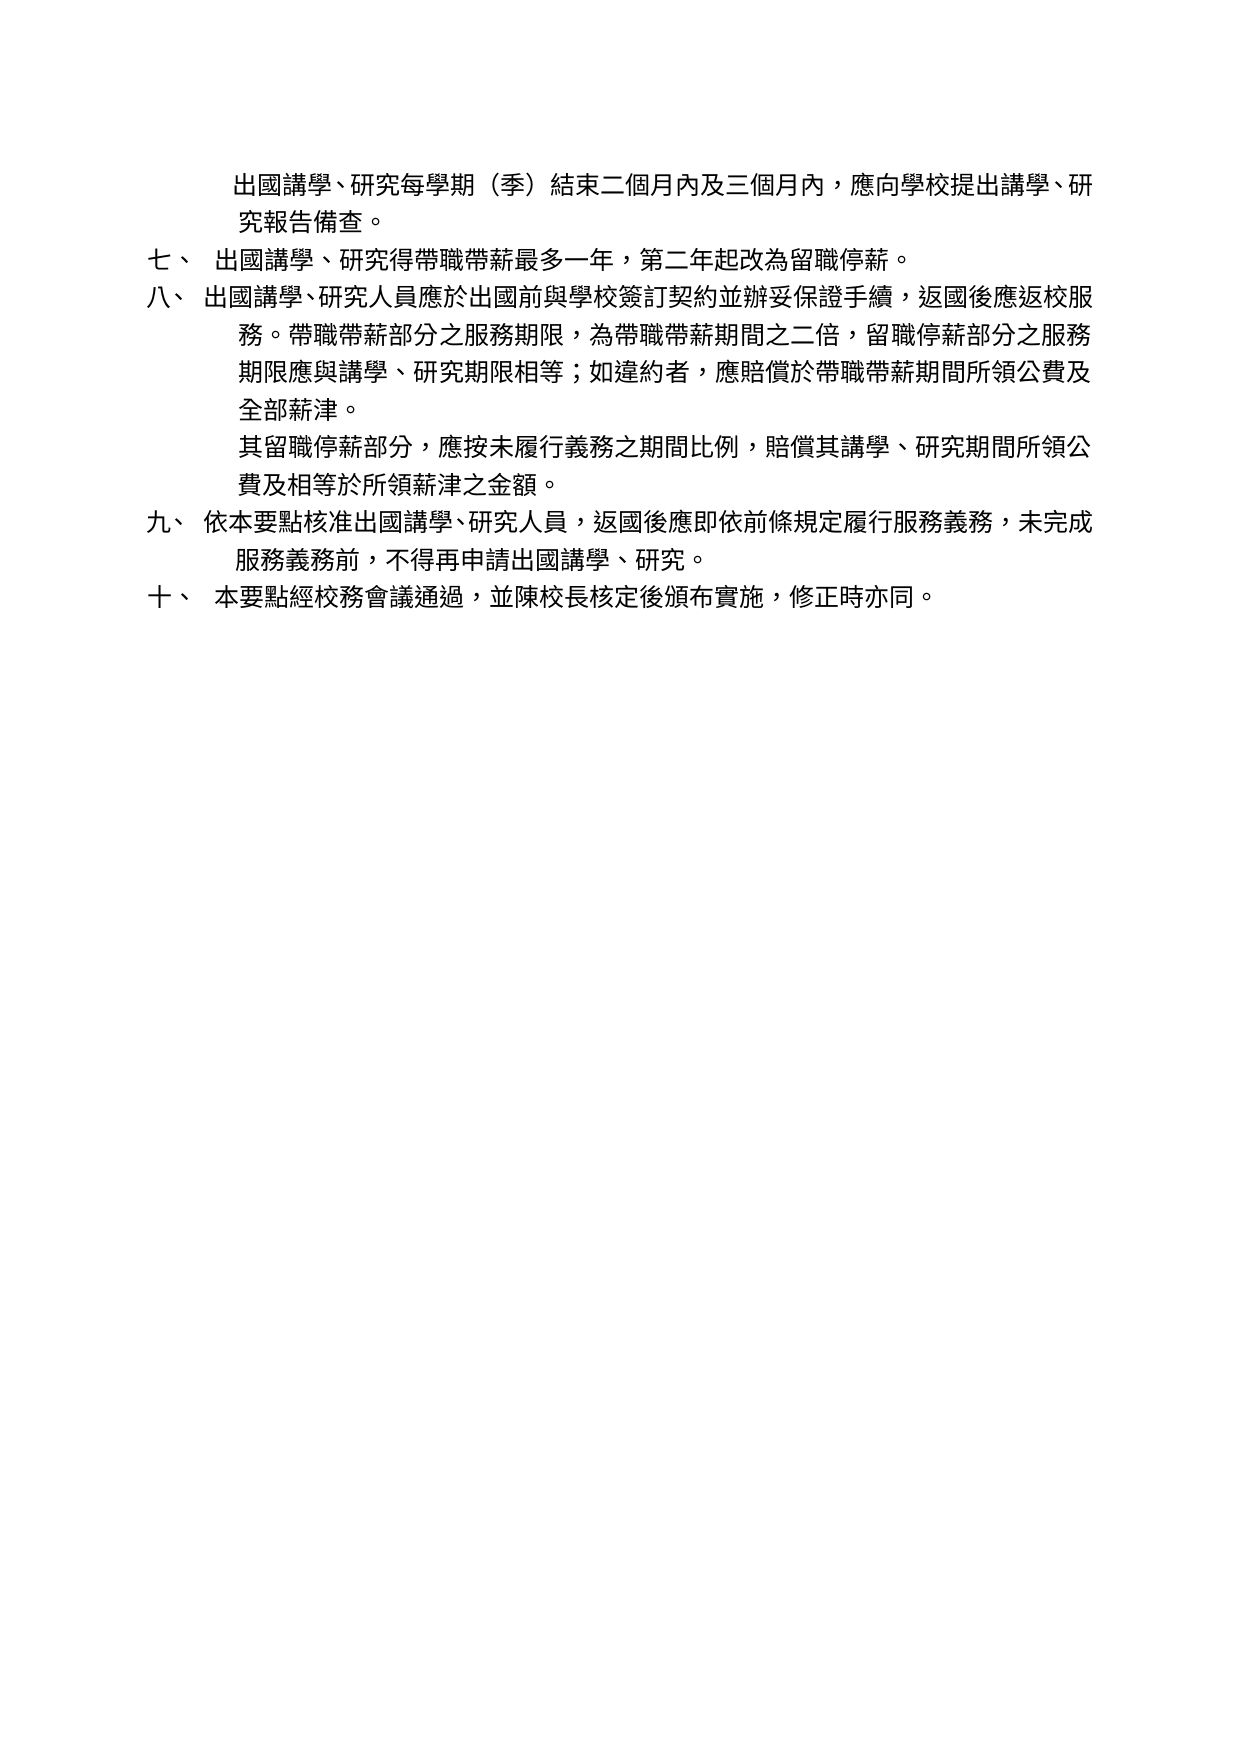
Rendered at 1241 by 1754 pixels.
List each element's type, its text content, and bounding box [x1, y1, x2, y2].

text 九、 依本要點核准出國講學、研究人員，返國後應即依前條規定履行服務義務，未完成服務義務前，不得再申請出國講學、研究。 [146, 502, 1093, 577]
text 其留職停薪部分，應按未履行義務之期間比例，賠償其講學、研究期間所領公費及相等於所領薪津之金額。 [238, 427, 1093, 502]
text 七、 出國講學、研究得帶職帶薪最多一年，第二年起改為留職停薪。 [148, 239, 1093, 277]
text 十、 本要點經校務會議通過，並陳校長核定後頒布實施，修正時亦同。 [148, 577, 1093, 614]
text 八、 出國講學、研究人員應於出國前與學校簽訂契約並辦妥保證手續，返國後應返校服務。帶職帶薪部分之服務期限，為帶職帶薪期間之二倍，留職停薪部分之服務期限應與講學、研究期限相等；如違約者，應賠償於帶職帶薪期間所領公費及全部薪津。 [146, 277, 1093, 427]
text 出國講學、研究每學期（季）結束二個月內及三個月內，應向學校提出講學、研究報告備查。 [232, 164, 1093, 239]
